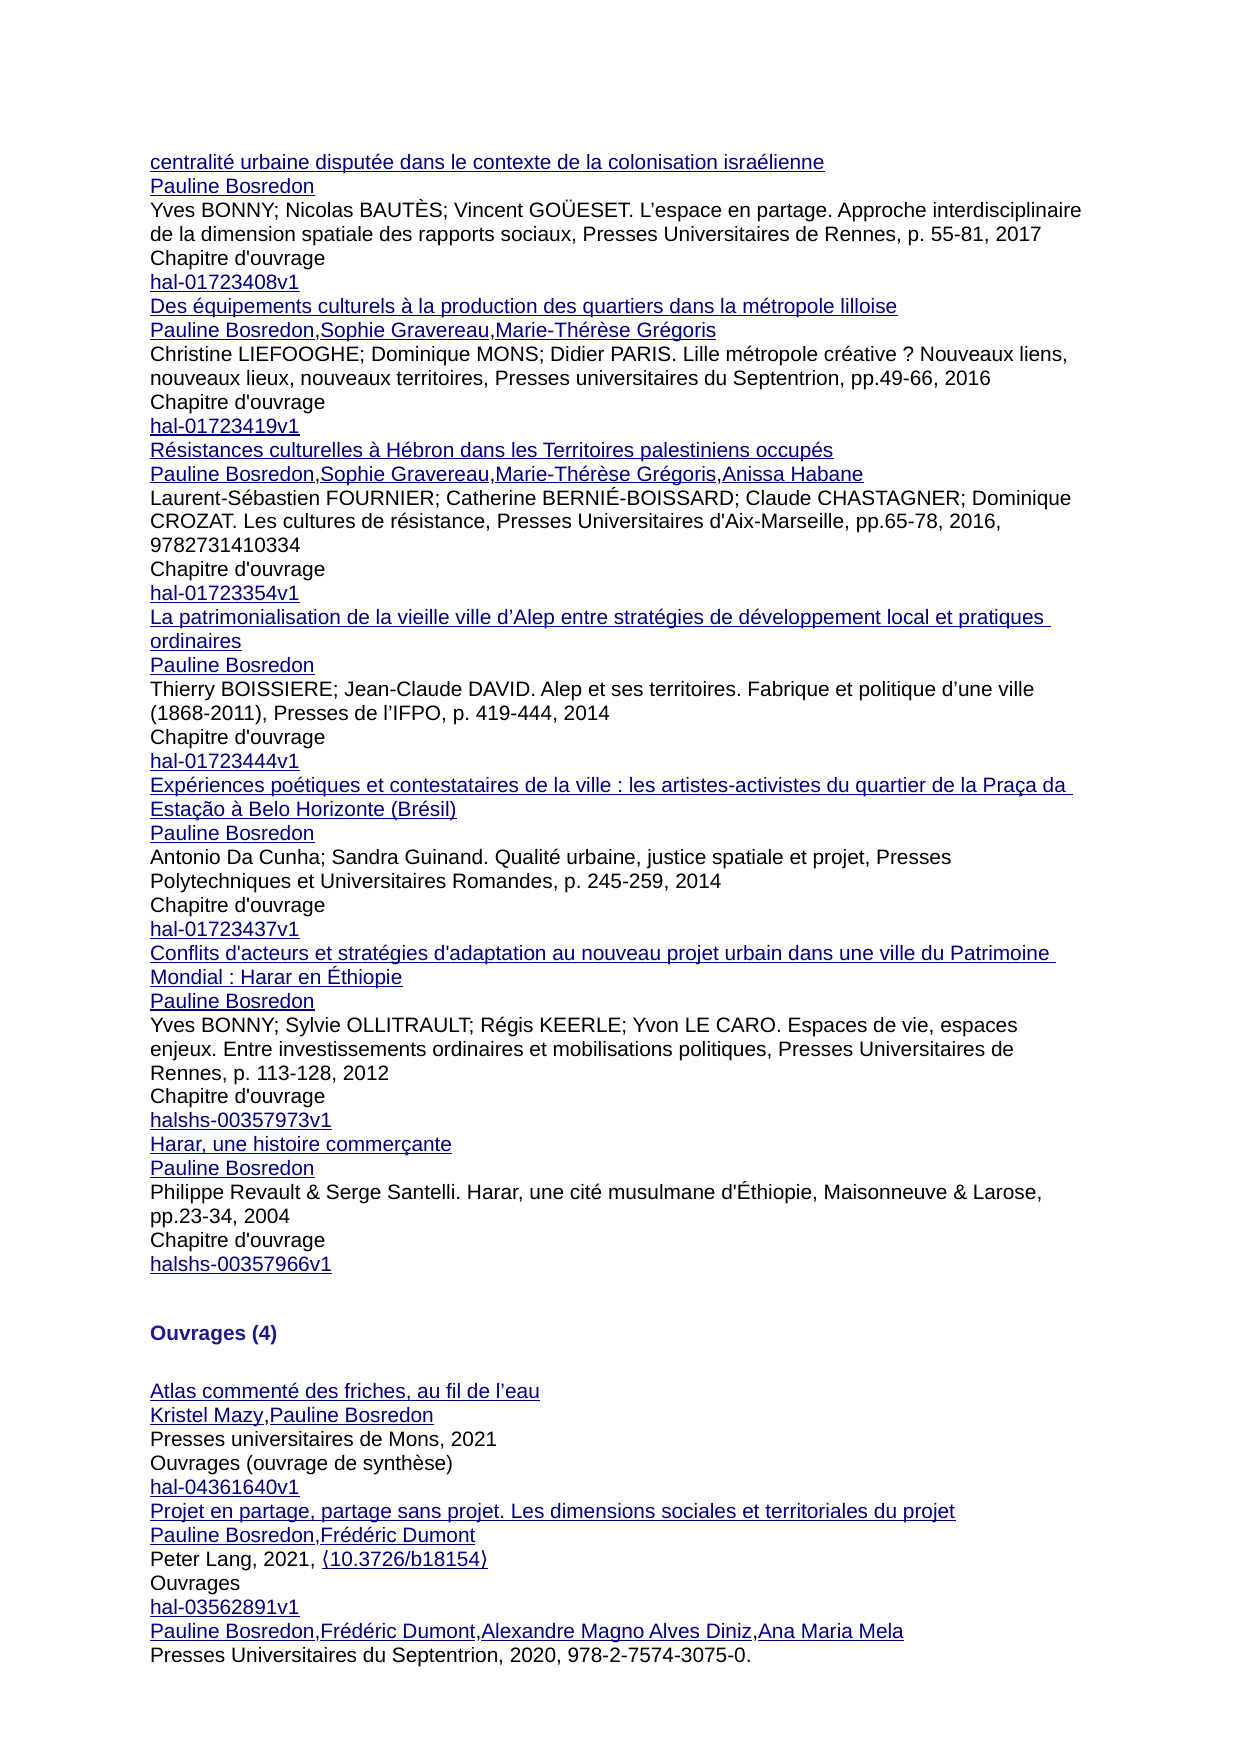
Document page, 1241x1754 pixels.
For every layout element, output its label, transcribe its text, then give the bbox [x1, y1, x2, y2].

table_cell Richesses en partage au Brésil et en France Pauline Bosredon,Frédéric Dumont,Alexandre Magno Alves Diniz,Ana Maria Mela Presses Universitaires du Septentrion, 2020, 978-2-7574-3075-0. ⟨10.4000/books.septentrion.103447⟩ Ouvrages halshs-02439380v1 [150, 1619, 1090, 1667]
table_cell Résistances culturelles à Hébron dans les Territoires palestiniens occupés Pauline Bosredon,Sophie Gravereau,Marie-Thérèse Grégoris,Anissa Habane Laurent-Sébastien FOURNIER; Catherine BERNIÉ-BOISSARD; Claude CHASTAGNER; Dominique CROZAT. Les cultures de résistance, Presses Universitaires d'Aix-Marseille, pp.65-78, 2016, 9782731410334 Chapitre d'ouvrage hal-01723354v1 [150, 438, 1090, 605]
table_cell Des équipements culturels à la production des quartiers dans la métropole lilloise Pauline Bosredon,Sophie Gravereau,Marie-Thérèse Grégoris Christine LIEFOOGHE; Dominique MONS; Didier PARIS. Lille métropole créative ? Nouveaux liens, nouveaux lieux, nouveaux territoires, Presses universitaires du Septentrion, pp.49-66, 2016 Chapitre d'ouvrage hal-01723419v1 [150, 294, 1090, 437]
table_cell Expériences poétiques et contestataires de la ville : les artistes-activistes du quartier de la Praça da Estação à Belo Horizonte (Brésil) Pauline Bosredon Antonio Da Cunha; Sandra Guinand. Qualité urbaine, justice spatiale et projet, Presses Polytechniques et Universitaires Romandes, p. 245-259, 2014 Chapitre d'ouvrage hal-01723437v1 [150, 773, 1090, 941]
table_cell La patrimonialisation de la vieille ville d’Alep entre stratégies de développement local et pratiques ordinaires Pauline Bosredon Thierry BOISSIERE; Jean-Claude DAVID. Alep et ses territoires. Fabrique et politique d’une ville (1868-2011), Presses de l’IFPO, p. 419-444, 2014 Chapitre d'ouvrage hal-01723444v1 [150, 605, 1090, 773]
table_cell Conflits d'acteurs et stratégies d'adaptation au nouveau projet urbain dans une ville du Patrimoine Mondial : Harar en Éthiopie Pauline Bosredon Yves BONNY; Sylvie OLLITRAULT; Régis KEERLE; Yvon LE CARO. Espaces de vie, espaces enjeux. Entre investissements ordinaires et mobilisations politiques, Presses Universitaires de Rennes, p. 113-128, 2012 Chapitre d'ouvrage halshs-00357973v1 [150, 941, 1090, 1132]
table_header Atlas commenté des friches, au fil de l’eau Kristel Mazy,Pauline Bosredon Presses universitaires de Mons, 2021 Ouvrages (ouvrage de synthèse) hal-04361640v1 [150, 1379, 1090, 1499]
table_cell Projet en partage, partage sans projet. Les dimensions sociales et territoriales du projet Pauline Bosredon,Frédéric Dumont Peter Lang, 2021, ⟨10.3726/b18154⟩ Ouvrages hal-03562891v1 [150, 1499, 1090, 1619]
table_cell centralité urbaine disputée dans le contexte de la colonisation israélienne Pauline Bosredon Yves BONNY; Nicolas BAUTÈS; Vincent GOÜESET. L’espace en partage. Approche interdisciplinaire de la dimension spatiale des rapports sociaux, Presses Universitaires de Rennes, p. 55-81, 2017 Chapitre d'ouvrage hal-01723408v1 [150, 150, 1090, 294]
table_cell Harar, une histoire commerçante Pauline Bosredon Philippe Revault & Serge Santelli. Harar, une cité musulmane d'Éthiopie, Maisonneuve & Larose, pp.23-34, 2004 Chapitre d'ouvrage halshs-00357966v1 [150, 1132, 1090, 1276]
subtitle Ouvrages (4) [150, 1321, 1090, 1345]
